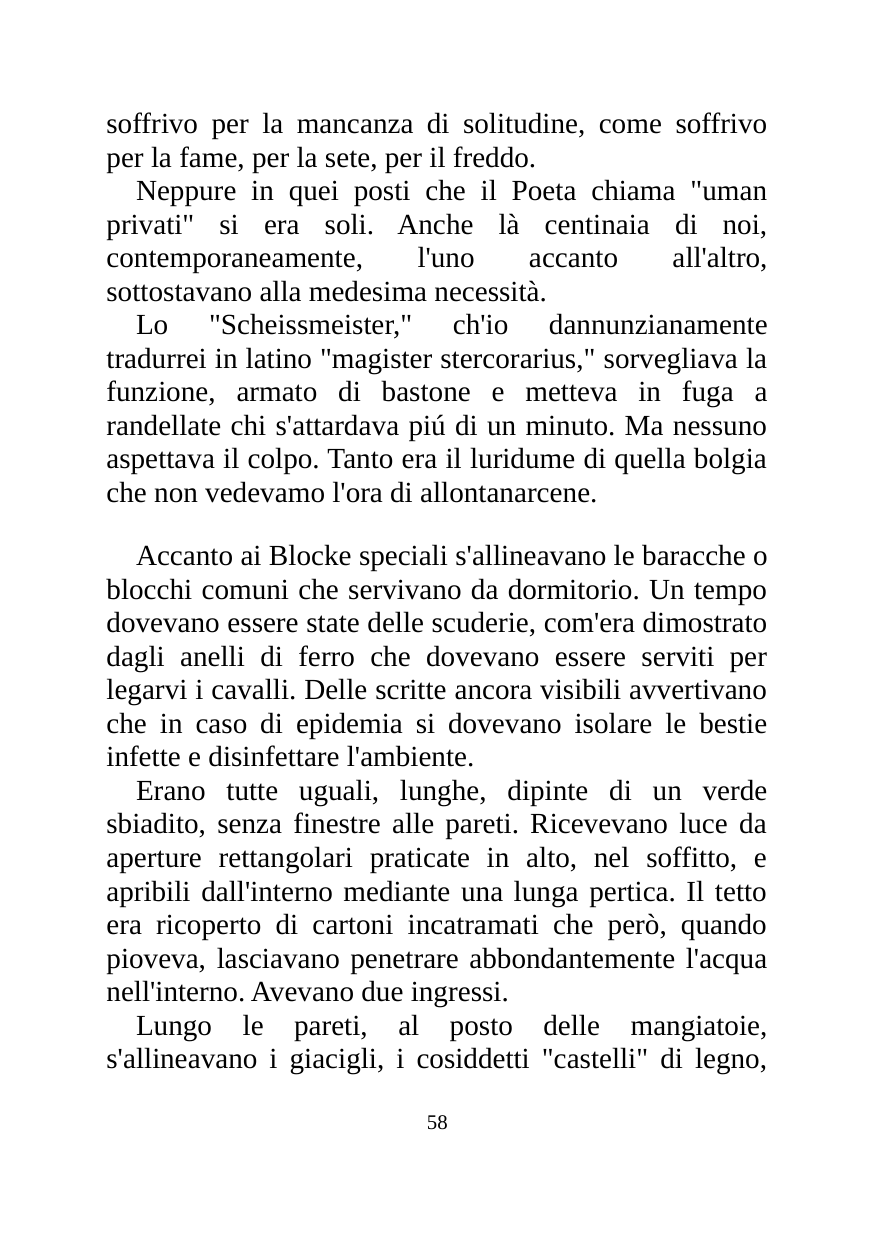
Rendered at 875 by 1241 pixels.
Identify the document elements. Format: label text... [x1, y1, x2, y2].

text soffrivo per la mancanza di solitudine, come soffrivo per la fame, per la sete, per il freddo. [106, 106, 768, 173]
text Lo "Scheissmeister," ch'io dannunzianamente tradurrei in latino "magister stercorarius," sorvegliava la funzione, armato di bastone e metteva in fuga a randellate chi s'attardava piú di un minuto. Ma nessuno aspettava il colpo. Tanto era il luridume di quella bolgia che non vedevamo l'ora di allontanarcene. [106, 307, 768, 509]
text Erano tutte uguali, lunghe, dipinte di un verde sbiadito, senza finestre alle pareti. Ricevevano luce da aperture rettangolari praticate in alto, nel soffitto, e apribili dall'interno mediante una lunga pertica. Il tetto era ricoperto di cartoni incatramati che però, quando pioveva, lasciavano penetrare abbondantemente l'acqua nell'interno. Avevano due ingressi. [106, 773, 768, 1008]
text Accanto ai Blocke speciali s'allineavano le baracche o blocchi comuni che servivano da dormitorio. Un tempo dovevano essere state delle scuderie, com'era dimostrato dagli anelli di ferro che dovevano essere serviti per legarvi i cavalli. Delle scritte ancora visibili avvertivano che in caso di epidemia si dovevano isolare le bestie infette e disinfettare l'ambiente. [106, 538, 768, 773]
text Neppure in quei posti che il Poeta chiama "uman privati" si era soli. Anche là centinaia di noi, contemporaneamente, l'uno accanto all'altro, sottostavano alla medesima necessità. [106, 173, 768, 307]
text Lungo le pareti, al posto delle mangiatoie, s'allineavano i giacigli, i cosiddetti "castelli" di legno, [106, 1008, 768, 1075]
